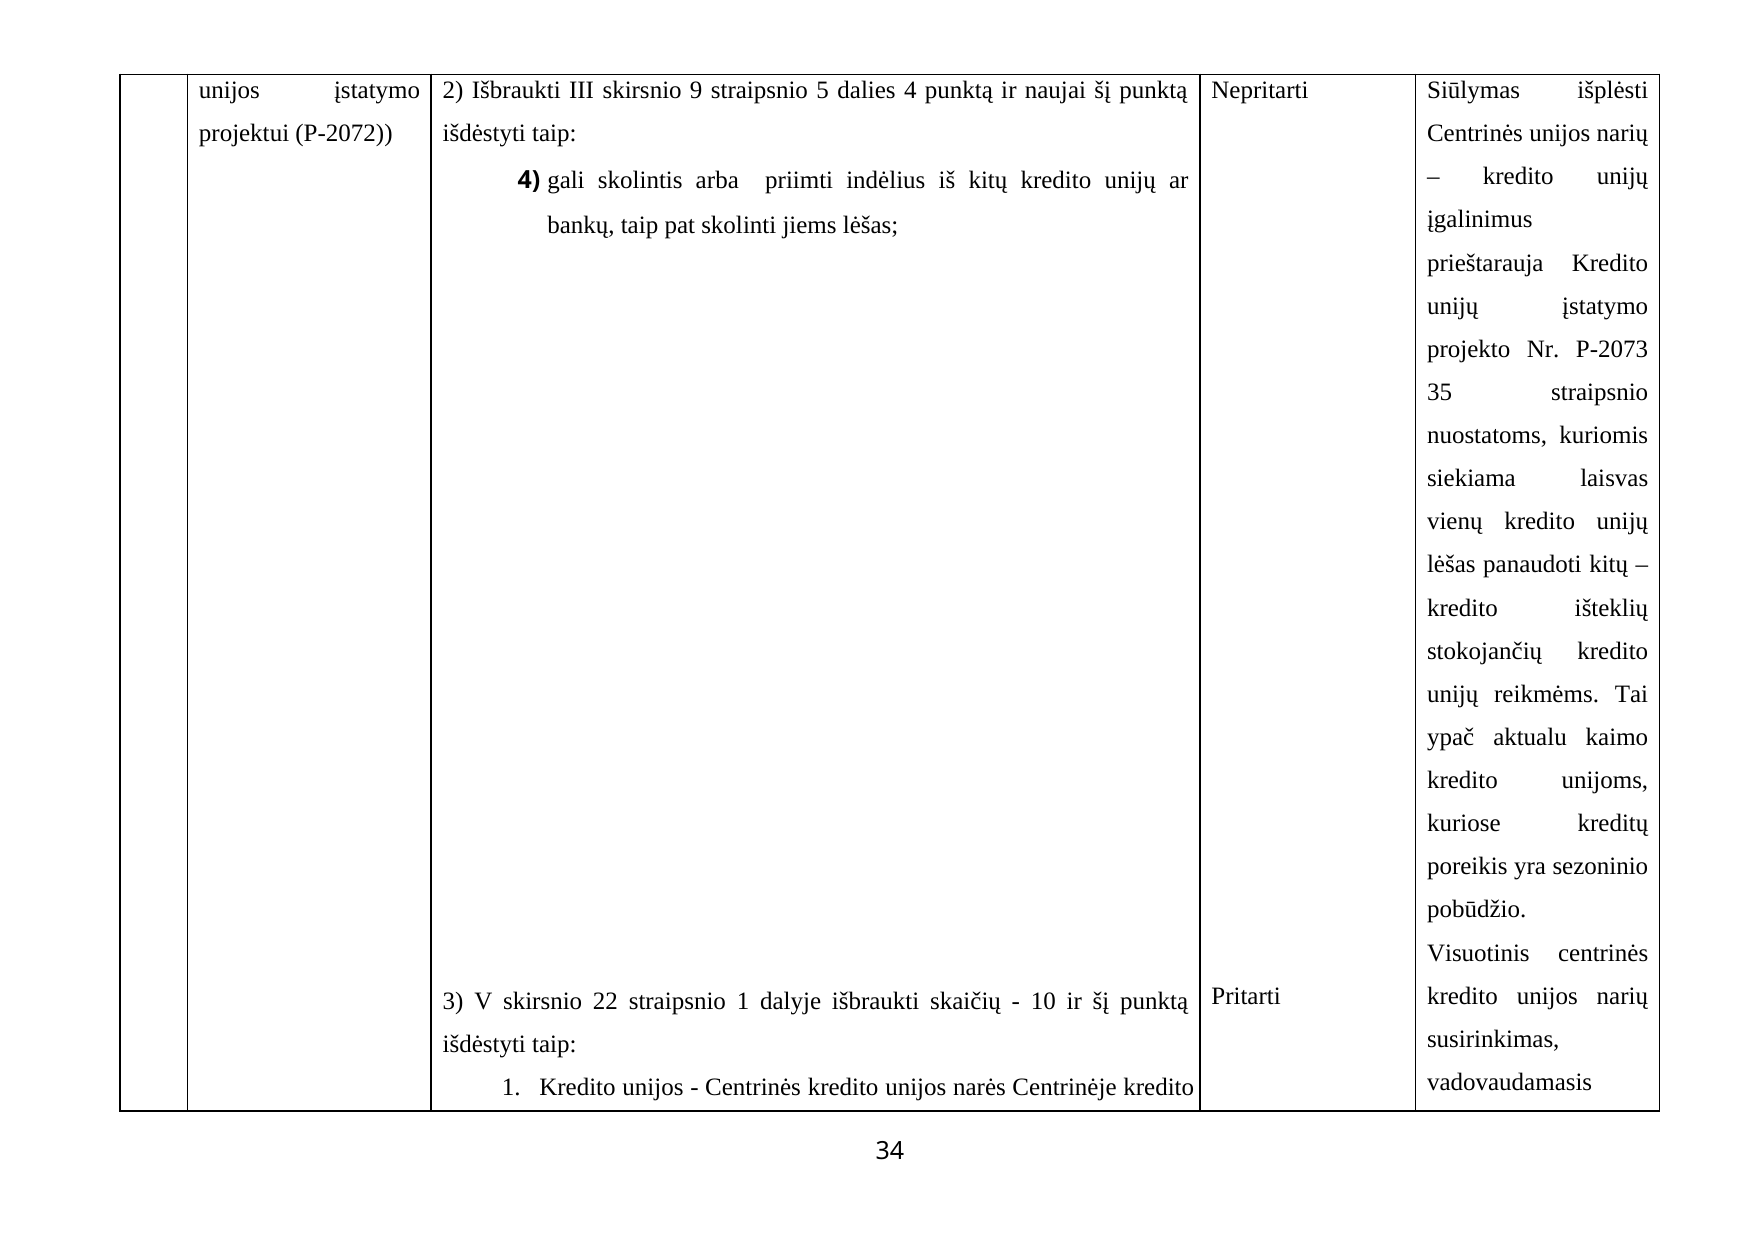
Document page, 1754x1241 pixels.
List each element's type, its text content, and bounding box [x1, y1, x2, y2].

table_cell 2) Išbraukti III skirsnio 9 straipsnio 5 dalies 4 punktą ir naujai šį punktą išdėstyti taip: gali skolintis arba priimti indėlius iš kitų kredito unijų ar bankų, taip pat skolinti jiems lėšas; 3) V skirsnio 22 straipsnio 1 dalyje išbraukti skaičių - 10 ir šį punktą išdėstyti taip: Kredito unijos - Centrinės kredito unijos narės Centrinėje kredito [432, 75, 1199, 1110]
table_cell Nepritarti Pritarti [1201, 75, 1415, 1110]
table_cell Siūlymas išplėsti Centrinės unijos narių – kredito unijų įgalinimus prieštarauja Kredito unijų įstatymo projekto Nr. P-2073 35 straipsnio nuostatoms, kuriomis siekiama laisvas vienų kredito unijų lėšas panaudoti kitų – kredito išteklių stokojančių kredito unijų reikmėms. Tai ypač aktualu kaimo kredito unijoms, kuriose kreditų poreikis yra sezoninio pobūdžio. Visuotinis centrinės kredito unijos narių susirinkimas, vadovaudamasis [1416, 75, 1659, 1110]
table_cell unijos įstatymo projektui (P-2072)) [188, 75, 430, 1110]
table_cell [121, 75, 187, 1110]
